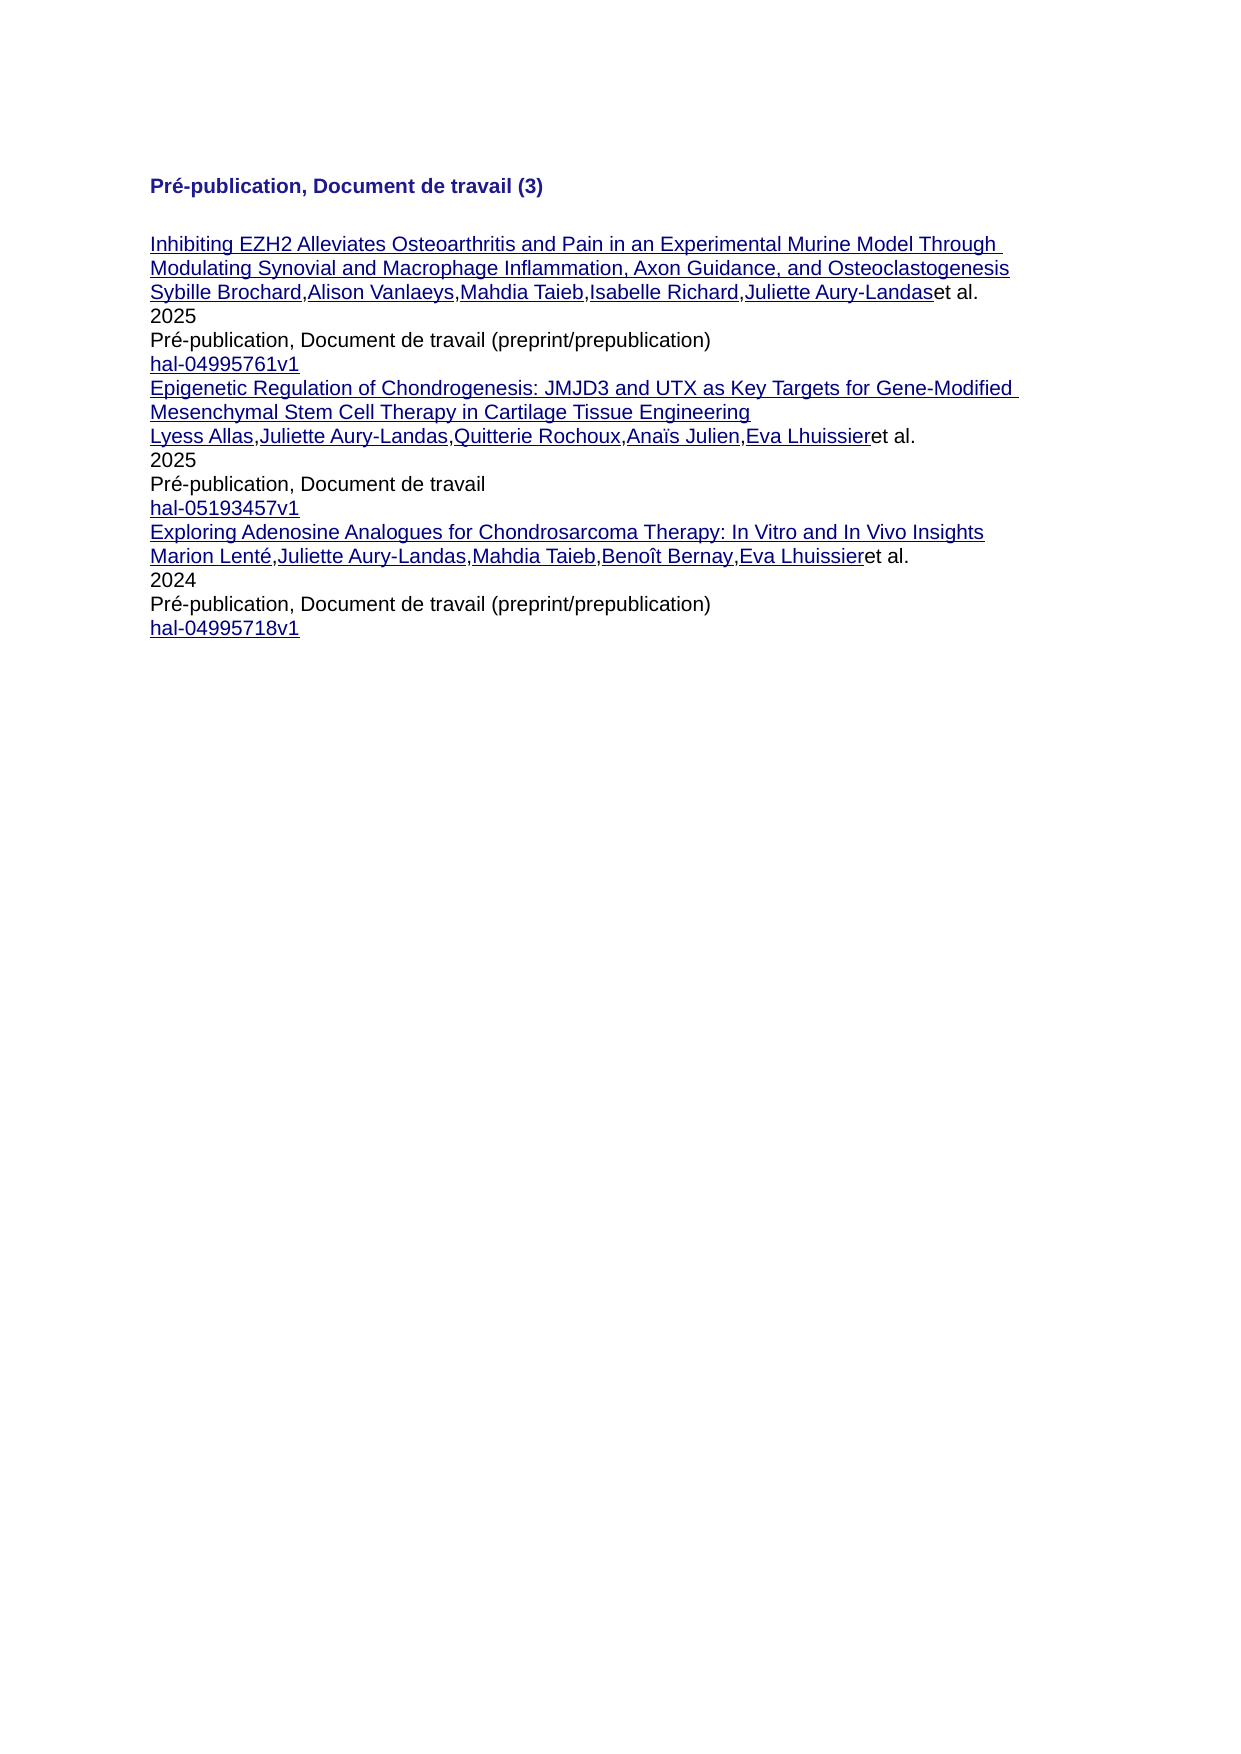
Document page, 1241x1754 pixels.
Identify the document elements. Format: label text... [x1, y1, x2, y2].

table_cell Exploring Adenosine Analogues for Chondrosarcoma Therapy: In Vitro and In Vivo Insights Marion Lenté,Juliette Aury-Landas,Mahdia Taieb,Benoît Bernay,Eva Lhuissieret al. 2024 Pré-publication, Document de travail (preprint/prepublication) hal-04995718v1 [150, 520, 1090, 639]
table_cell Epigenetic Regulation of Chondrogenesis: JMJD3 and UTX as Key Targets for Gene-Modified Mesenchymal Stem Cell Therapy in Cartilage Tissue Engineering Lyess Allas,Juliette Aury-Landas,Quitterie Rochoux,Anaïs Julien,Eva Lhuissieret al. 2025 Pré-publication, Document de travail hal-05193457v1 [150, 376, 1090, 520]
table_header Inhibiting EZH2 Alleviates Osteoarthritis and Pain in an Experimental Murine Model Through Modulating Synovial and Macrophage Inflammation, Axon Guidance, and Osteoclastogenesis Sybille Brochard,Alison Vanlaeys,Mahdia Taieb,Isabelle Richard,Juliette Aury-Landaset al. 2025 Pré-publication, Document de travail (preprint/prepublication) hal-04995761v1 [150, 232, 1090, 376]
subtitle Pré-publication, Document de travail (3) [150, 174, 1090, 198]
